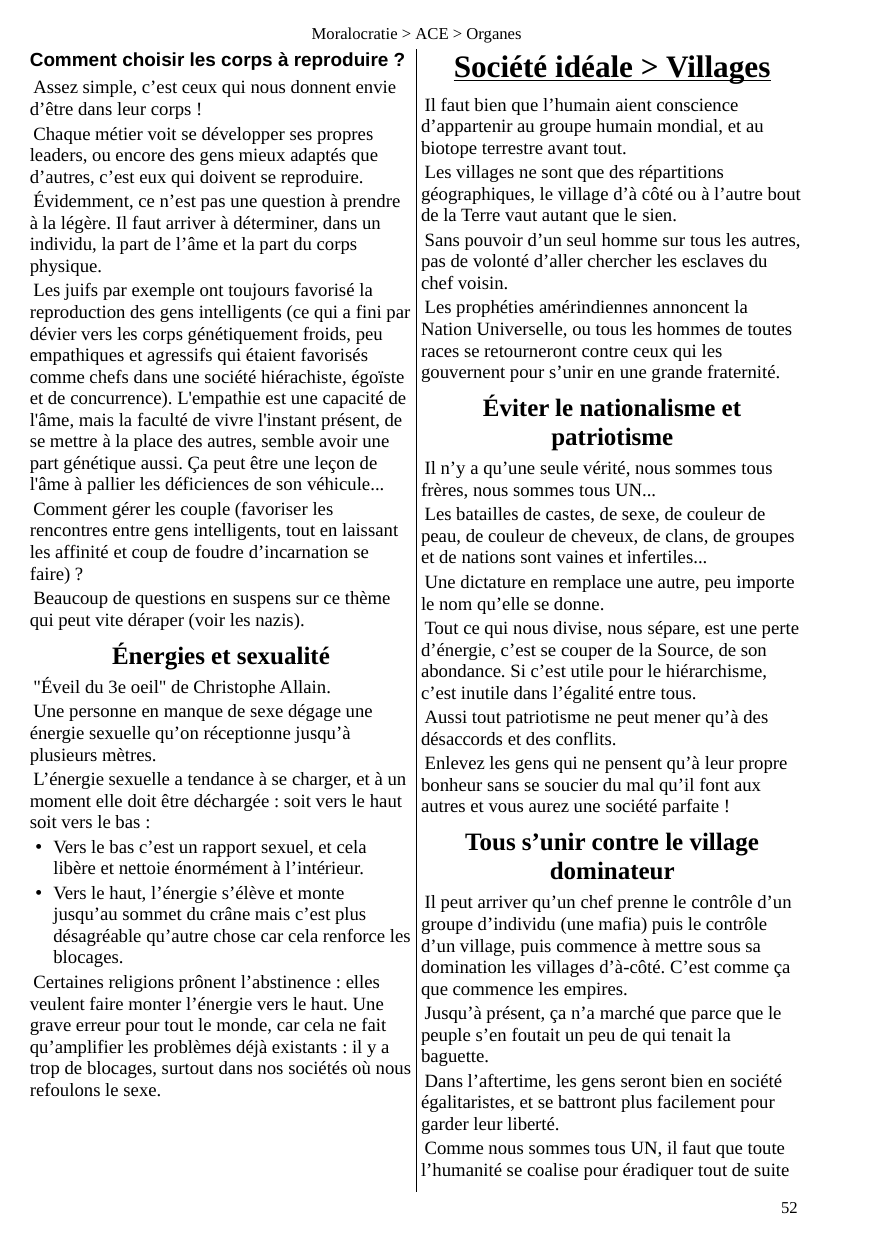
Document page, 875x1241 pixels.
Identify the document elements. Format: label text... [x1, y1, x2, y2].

text Comme nous sommes tous UN, il faut que toute l’humanité se coalise pour éradiquer tout de suite [421, 1137, 803, 1180]
subtitle Tous s’unir contre le village dominateur [421, 827, 803, 885]
text Tout ce qui nous divise, nous sépare, est une perte d’énergie, c’est se couper de la Source, de son abondance. Si c’est utile pour le hiérarchisme, c’est inutile dans l’égalité entre tous. [421, 617, 803, 703]
text Aussi tout patriotisme ne peut mener qu’à des désaccords et des conflits. [421, 706, 803, 749]
text Les villages ne sont que des répartitions géographiques, le village d’à côté ou à l’autre bout de la Terre vaut autant que le sien. [421, 161, 803, 226]
text Jusqu’à présent, ça n’a marché que parce que le peuple s’en foutait un peu de qui tenait la baguette. [421, 1002, 803, 1067]
text Assez simple, c’est ceux qui nous donnent envie d’être dans leur corps ! [29, 76, 412, 119]
text Les juifs par exemple ont toujours favorisé la reproduction des gens intelligents (ce qui a fini par dévier vers les corps génétiquement froids, peu empathiques et agressifs qui étaient favorisés comme chefs dans une société hiérachiste, égoïste et de concurrence). L'empathie est une capacité de l'âme, mais la faculté de vivre l'instant présent, de se mettre à la place des autres, semble avoir une part génétique aussi. Ça peut être une leçon de l'âme à pallier les déficiences de son véhicule... [29, 279, 412, 495]
text L’énergie sexuelle a tendance à se charger, et à un moment elle doit être déchargée : soit vers le haut soit vers le bas : [29, 768, 412, 833]
text Les batailles de castes, de sexe, de couleur de peau, de couleur de cheveux, de clans, de groupes et de nations sont vaines et infertiles... [421, 503, 803, 568]
text Il faut bien que l’humain aient conscience d’appartenir au groupe humain mondial, et au biotope terrestre avant tout. [421, 93, 803, 158]
text Enlevez les gens qui ne pensent qu’à leur propre bonheur sans se soucier du mal qu’il font aux autres et vous aurez une société parfaite ! [421, 752, 803, 817]
subtitle Société idéale > Villages [421, 49, 803, 85]
text Les prophéties amérindiennes annoncent la Nation Universelle, ou tous les hommes de toutes races se retourneront contre ceux qui les gouvernent pour s’unir en une grande fraternité. [421, 296, 803, 383]
text Dans l’aftertime, les gens seront bien en société égalitaristes, et se battront plus facilement pour garder leur liberté. [421, 1070, 803, 1134]
text Une dictature en remplace une autre, peu importe le nom qu’elle se donne. [421, 571, 803, 614]
text Chaque métier voit se développer ses propres leaders, ou encore des gens mieux adaptés que d’autres, c’est eux qui doivent se reproduire. [29, 122, 412, 187]
text Sans pouvoir d’un seul homme sur tous les autres, pas de volonté d’aller chercher les esclaves du chef voisin. [421, 229, 803, 293]
text "Éveil du 3e oeil" de Christophe Allain. [29, 676, 412, 697]
text Comment gérer les couple (favoriser les rencontres entre gens intelligents, tout en laissant les affinité et coup de foudre d’incarnation se faire) ? [29, 498, 412, 584]
text Une personne en manque de sexe dégage une énergie sexuelle qu’on réceptionne jusqu’à plusieurs mètres. [29, 700, 412, 765]
text Certaines religions prônent l’abstinence : elles veulent faire monter l’énergie vers le haut. Une grave erreur pour tout le monde, car cela ne fait qu’amplifier les problèmes déjà existants : il y a trop de blocages, surtout dans nos sociétés où nous refoulons le sexe. [29, 971, 412, 1100]
text Il peut arriver qu’un chef prenne le contrôle d’un groupe d’individu (une mafia) puis le contrôle d’un village, puis commence à mettre sous sa domination les villages d’à-côté. C’est comme ça que commence les empires. [421, 891, 803, 999]
text Beaucoup de questions en suspens sur ce thème qui peut vite déraper (voir les nazis). [29, 587, 412, 630]
text Il n’y a qu’une seule vérité, nous sommes tous frères, nous sommes tous UN... [421, 457, 803, 500]
subtitle Comment choisir les corps à reproduire ? [29, 49, 412, 71]
list Vers le haut, l’énergie s’élève et monte jusqu’au sommet du crâne mais c’est plus désagréable qu’autre chose car cela renforce les blocages. [35, 882, 412, 968]
text Évidemment, ce n’est pas une question à prendre à la légère. Il faut arriver à déterminer, dans un individu, la part de l’âme et la part du corps physique. [29, 190, 412, 276]
subtitle Énergies et sexualité [29, 641, 412, 669]
list Vers le bas c’est un rapport sexuel, et cela libère et nettoie énormément à l’intérieur. [35, 836, 412, 879]
subtitle Éviter le nationalisme et patriotisme [421, 393, 803, 451]
